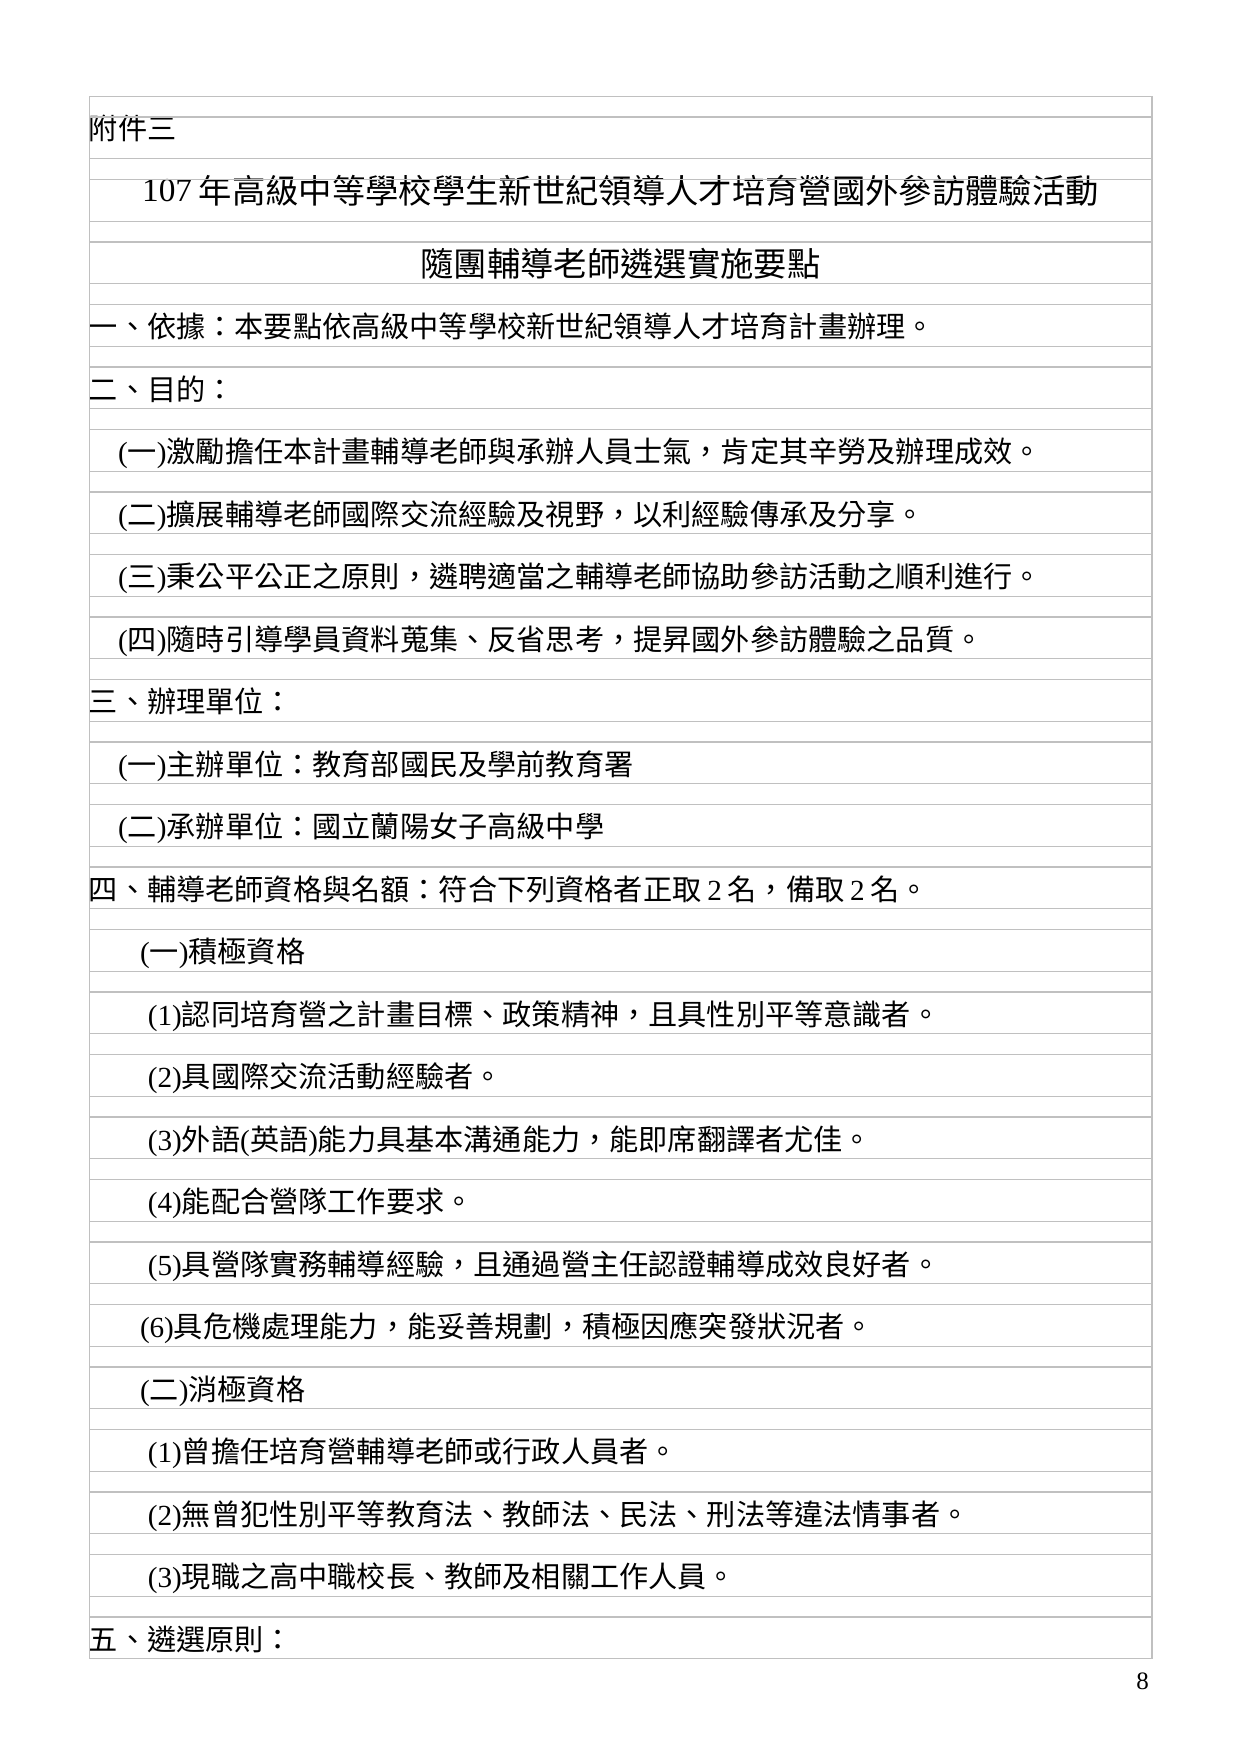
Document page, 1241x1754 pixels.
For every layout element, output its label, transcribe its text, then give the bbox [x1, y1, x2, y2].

text (3)外語(英語)能力具基本溝通能力，能即席翻譯者尤佳。 [133, 1118, 1151, 1158]
text [133, 1409, 1151, 1429]
text 五、遴選原則： [90, 1618, 1151, 1658]
text (6)具危機處理能力，能妥善規劃，積極因應突發狀況者。 [90, 1305, 1151, 1346]
text 附件三 [90, 118, 1151, 158]
text [90, 1597, 1151, 1616]
text [133, 1159, 1151, 1179]
text [90, 347, 1151, 366]
text [90, 909, 1151, 929]
text [90, 597, 1151, 616]
text 107年高級中等學校學生新世紀領導人才培育營國外參訪體驗活動 [90, 180, 1151, 221]
text (1)認同培育營之計畫目標、政策精神，且具性別平等意識者。 [133, 993, 1151, 1033]
text [90, 97, 1151, 116]
text (2)無曾犯性別平等教育法、教師法、民法、刑法等違法情事者。 [133, 1493, 1151, 1533]
text [133, 1534, 1151, 1554]
text (四)隨時引導學員資料蒐集、反省思考，提昇國外參訪體驗之品質。 [90, 618, 1151, 658]
text (一)激勵擔任本計畫輔導老師與承辦人員士氣，肯定其辛勞及辦理成效。 [90, 430, 1151, 471]
text (1)曾擔任培育營輔導老師或行政人員者。 [133, 1430, 1151, 1471]
text [90, 784, 1151, 804]
text [133, 1472, 1151, 1491]
text 三、辦理單位： [90, 680, 1151, 721]
text [133, 1097, 1151, 1116]
text [133, 1222, 1151, 1241]
text [90, 409, 1151, 429]
text [133, 972, 1151, 991]
text [90, 284, 1151, 304]
text [90, 534, 1151, 554]
text (2)具國際交流活動經驗者。 [133, 1055, 1151, 1096]
text [90, 472, 1151, 491]
text [90, 159, 1151, 179]
text 四、輔導老師資格與名額：符合下列資格者正取2名，備取2名。 [90, 868, 1151, 908]
text (一)主辦單位：教育部國民及學前教育署 [90, 743, 1151, 783]
text [90, 222, 1151, 241]
text [90, 659, 1151, 679]
text 一、依據：本要點依高級中等學校新世紀領導人才培育計畫辦理。 [90, 305, 1151, 346]
text (5)具營隊實務輔導經驗，且通過營主任認證輔導成效良好者。 [133, 1243, 1151, 1283]
text (三)秉公平公正之原則，遴聘適當之輔導老師協助參訪活動之順利進行。 [90, 555, 1151, 596]
text [90, 847, 1151, 866]
text (二)承辦單位：國立蘭陽女子高級中學 [90, 805, 1151, 846]
text [90, 722, 1151, 741]
text (二)擴展輔導老師國際交流經驗及視野，以利經驗傳承及分享。 [90, 493, 1151, 533]
text (二)消極資格 [90, 1368, 1151, 1408]
text [90, 1347, 1151, 1366]
text 隨團輔導老師遴選實施要點 [90, 243, 1151, 283]
text (3)現職之高中職校長、教師及相關工作人員。 [133, 1555, 1151, 1596]
text [90, 1284, 1151, 1304]
text (一)積極資格 [90, 930, 1151, 971]
text (4)能配合營隊工作要求。 [133, 1180, 1151, 1221]
text [133, 1034, 1151, 1054]
text 二、目的： [90, 368, 1151, 408]
